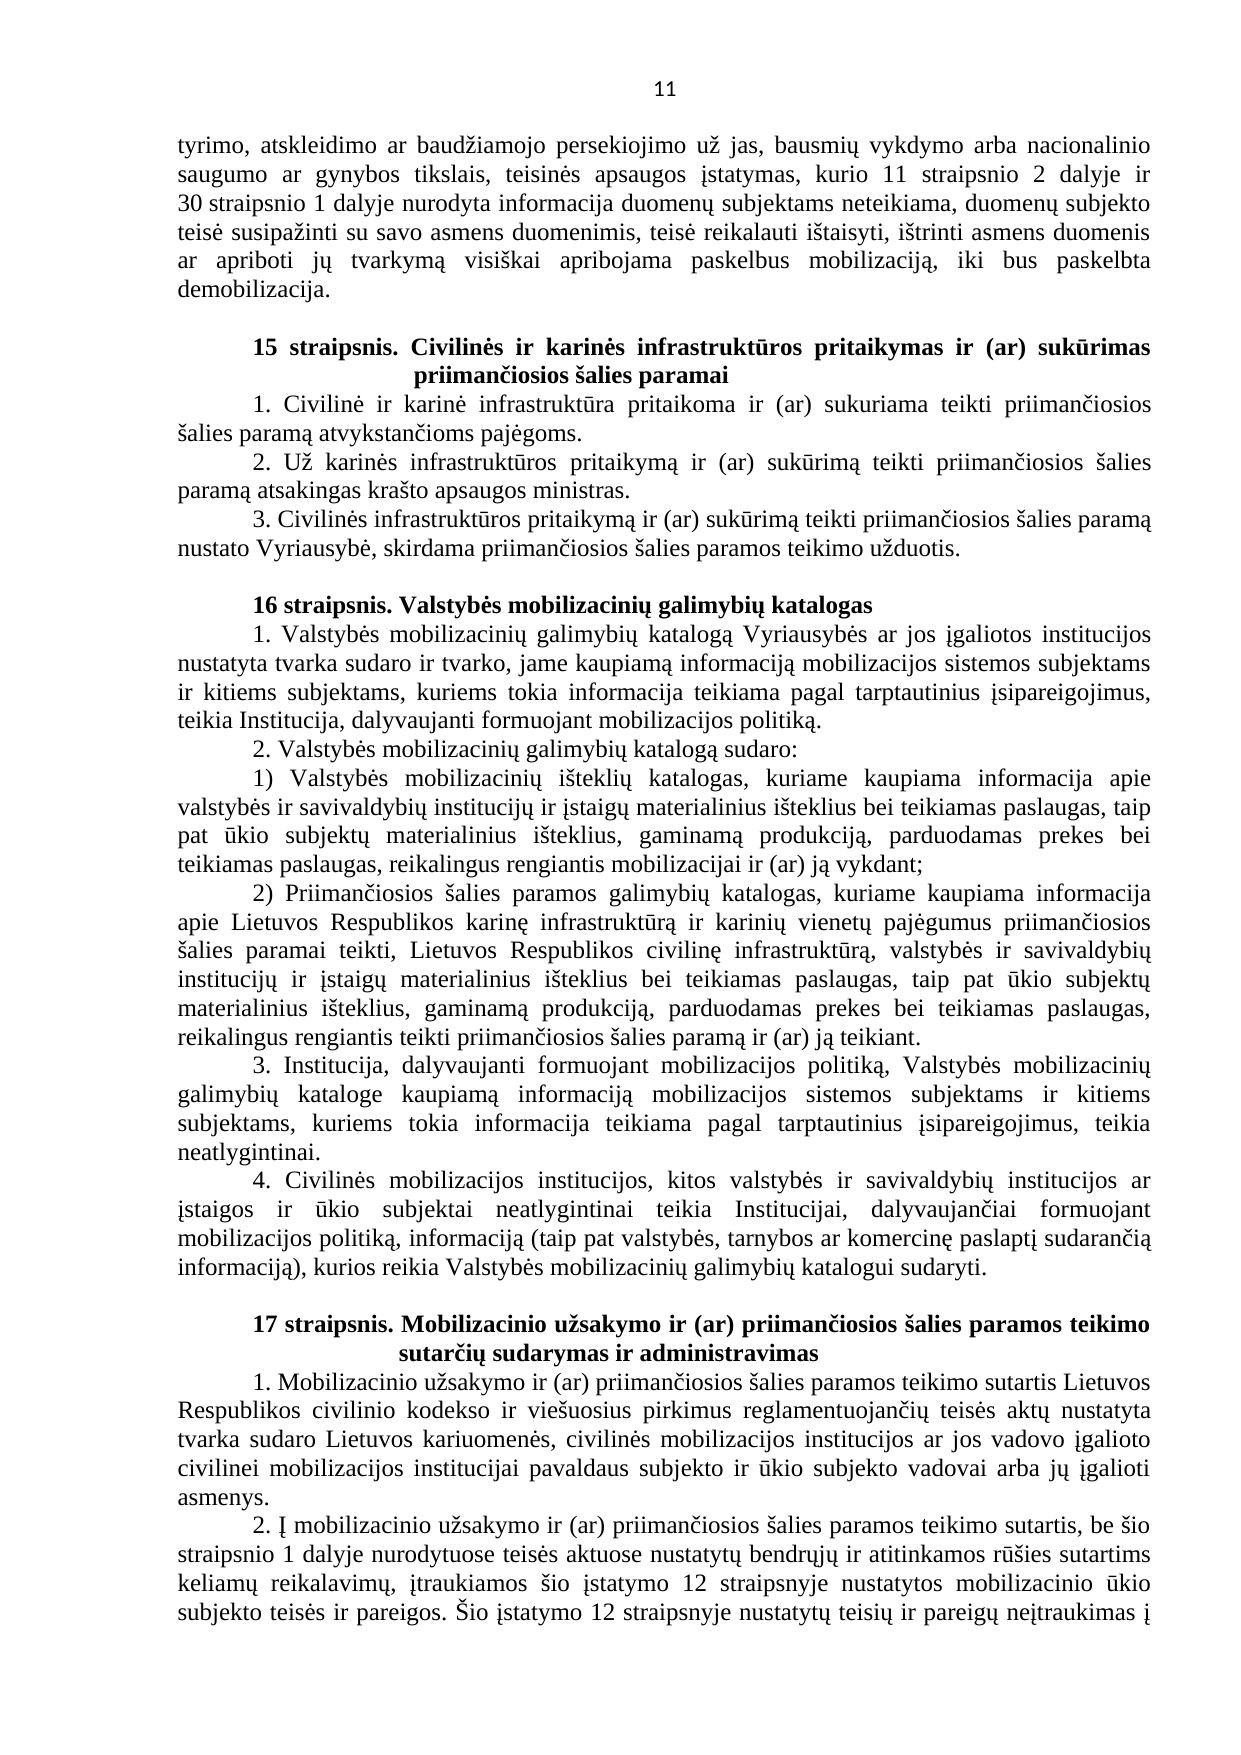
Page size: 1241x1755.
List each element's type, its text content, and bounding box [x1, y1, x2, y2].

text 2) Priimančiosios šalies paramos galimybių katalogas, kuriame kaupiama informacija apie Lietuvos Respublikos karinę infrastruktūrą ir karinių vienetų pajėgumus priimančiosios šalies paramai teikti, Lietuvos Respublikos civilinę infrastruktūrą, valstybės ir savivaldybių institucijų ir įstaigų materialinius išteklius bei teikiamas paslaugas, taip pat ūkio subjektų materialinius išteklius, gaminamą produkciją, parduodamas prekes bei teikiamas paslaugas, reikalingus rengiantis teikti priimančiosios šalies paramą ir (ar) ją teikiant. [177, 878, 1152, 1051]
text 3. Civilinės infrastruktūros pritaikymą ir (ar) sukūrimą teikti priimančiosios šalies paramą nustato Vyriausybė, skirdama priimančiosios šalies paramos teikimo užduotis. [177, 504, 1152, 562]
text 1) Valstybės mobilizacinių išteklių katalogas, kuriame kaupiama informacija apie valstybės ir savivaldybių institucijų ir įstaigų materialinius išteklius bei teikiamas paslaugas, taip pat ūkio subjektų materialinius išteklius, gaminamą produkciją, parduodamas prekes bei teikiamas paslaugas, reikalingus rengiantis mobilizacijai ir (ar) ją vykdant; [177, 763, 1152, 878]
text 2. Už karinės infrastruktūros pritaikymą ir (ar) sukūrimą teikti priimančiosios šalies paramą atsakingas krašto apsaugos ministras. [177, 447, 1152, 504]
text 2. Valstybės mobilizacinių galimybių katalogą sudaro: [177, 734, 1152, 763]
text 15 straipsnis. Civilinės ir karinės infrastruktūros pritaikymas ir (ar) sukūrimas priimančiosios šalies paramai [252, 332, 1152, 389]
text 1. Mobilizacinio užsakymo ir (ar) priimančiosios šalies paramos teikimo sutartis Lietuvos Respublikos civilinio kodekso ir viešuosius pirkimus reglamentuojančių teisės aktų nustatyta tvarka sudaro Lietuvos kariuomenės, civilinės mobilizacijos institucijos ar jos vadovo įgalioto civilinei mobilizacijos institucijai pavaldaus subjekto ir ūkio subjekto vadovai arba jų įgalioti asmenys. [177, 1367, 1152, 1511]
text 1. Valstybės mobilizacinių galimybių katalogą Vyriausybės ar jos įgaliotos institucijos nustatyta tvarka sudaro ir tvarko, jame kaupiamą informaciją mobilizacijos sistemos subjektams ir kitiems subjektams, kuriems tokia informacija teikiama pagal tarptautinius įsipareigojimus, teikia Institucija, dalyvaujanti formuojant mobilizacijos politiką. [177, 619, 1152, 734]
text 4. Civilinės mobilizacijos institucijos, kitos valstybės ir savivaldybių institucijos ar įstaigos ir ūkio subjektai neatlygintinai teikia Institucijai, dalyvaujančiai formuojant mobilizacijos politiką, informaciją (taip pat valstybės, tarnybos ar komercinę paslaptį sudarančią informaciją), kurios reikia Valstybės mobilizacinių galimybių katalogui sudaryti. [177, 1166, 1152, 1281]
text tyrimo, atskleidimo ar baudžiamojo persekiojimo už jas, bausmių vykdymo arba nacionalinio saugumo ar gynybos tikslais, teisinės apsaugos įstatymas, kurio 11 straipsnio 2 dalyje ir 30 straipsnio 1 dalyje nurodyta informacija duomenų subjektams neteikiama, duomenų subjekto teisė susipažinti su savo asmens duomenimis, teisė reikalauti ištaisyti, ištrinti asmens duomenis ar apriboti jų tvarkymą visiškai apribojama paskelbus mobilizaciją, iki bus paskelbta demobilizacija. [177, 131, 1152, 303]
text 16 straipsnis. Valstybės mobilizacinių galimybių katalogas [177, 591, 1152, 619]
text 17 straipsnis. Mobilizacinio užsakymo ir (ar) priimančiosios šalies paramos teikimo sutarčių sudarymas ir administravimas [252, 1309, 1152, 1367]
text 3. Institucija, dalyvaujanti formuojant mobilizacijos politiką, Valstybės mobilizacinių galimybių kataloge kaupiamą informaciją mobilizacijos sistemos subjektams ir kitiems subjektams, kuriems tokia informacija teikiama pagal tarptautinius įsipareigojimus, teikia neatlygintinai. [177, 1051, 1152, 1166]
text 2. Į mobilizacinio užsakymo ir (ar) priimančiosios šalies paramos teikimo sutartis, be šio straipsnio 1 dalyje nurodytuose teisės aktuose nustatytų bendrųjų ir atitinkamos rūšies sutartims keliamų reikalavimų, įtraukiamos šio įstatymo 12 straipsnyje nustatytos mobilizacinio ūkio subjekto teisės ir pareigos. Šio įstatymo 12 straipsnyje nustatytų teisių ir pareigų neįtraukimas į [177, 1511, 1152, 1626]
text 1. Civilinė ir karinė infrastruktūra pritaikoma ir (ar) sukuriama teikti priimančiosios šalies paramą atvykstančioms pajėgoms. [177, 389, 1152, 447]
